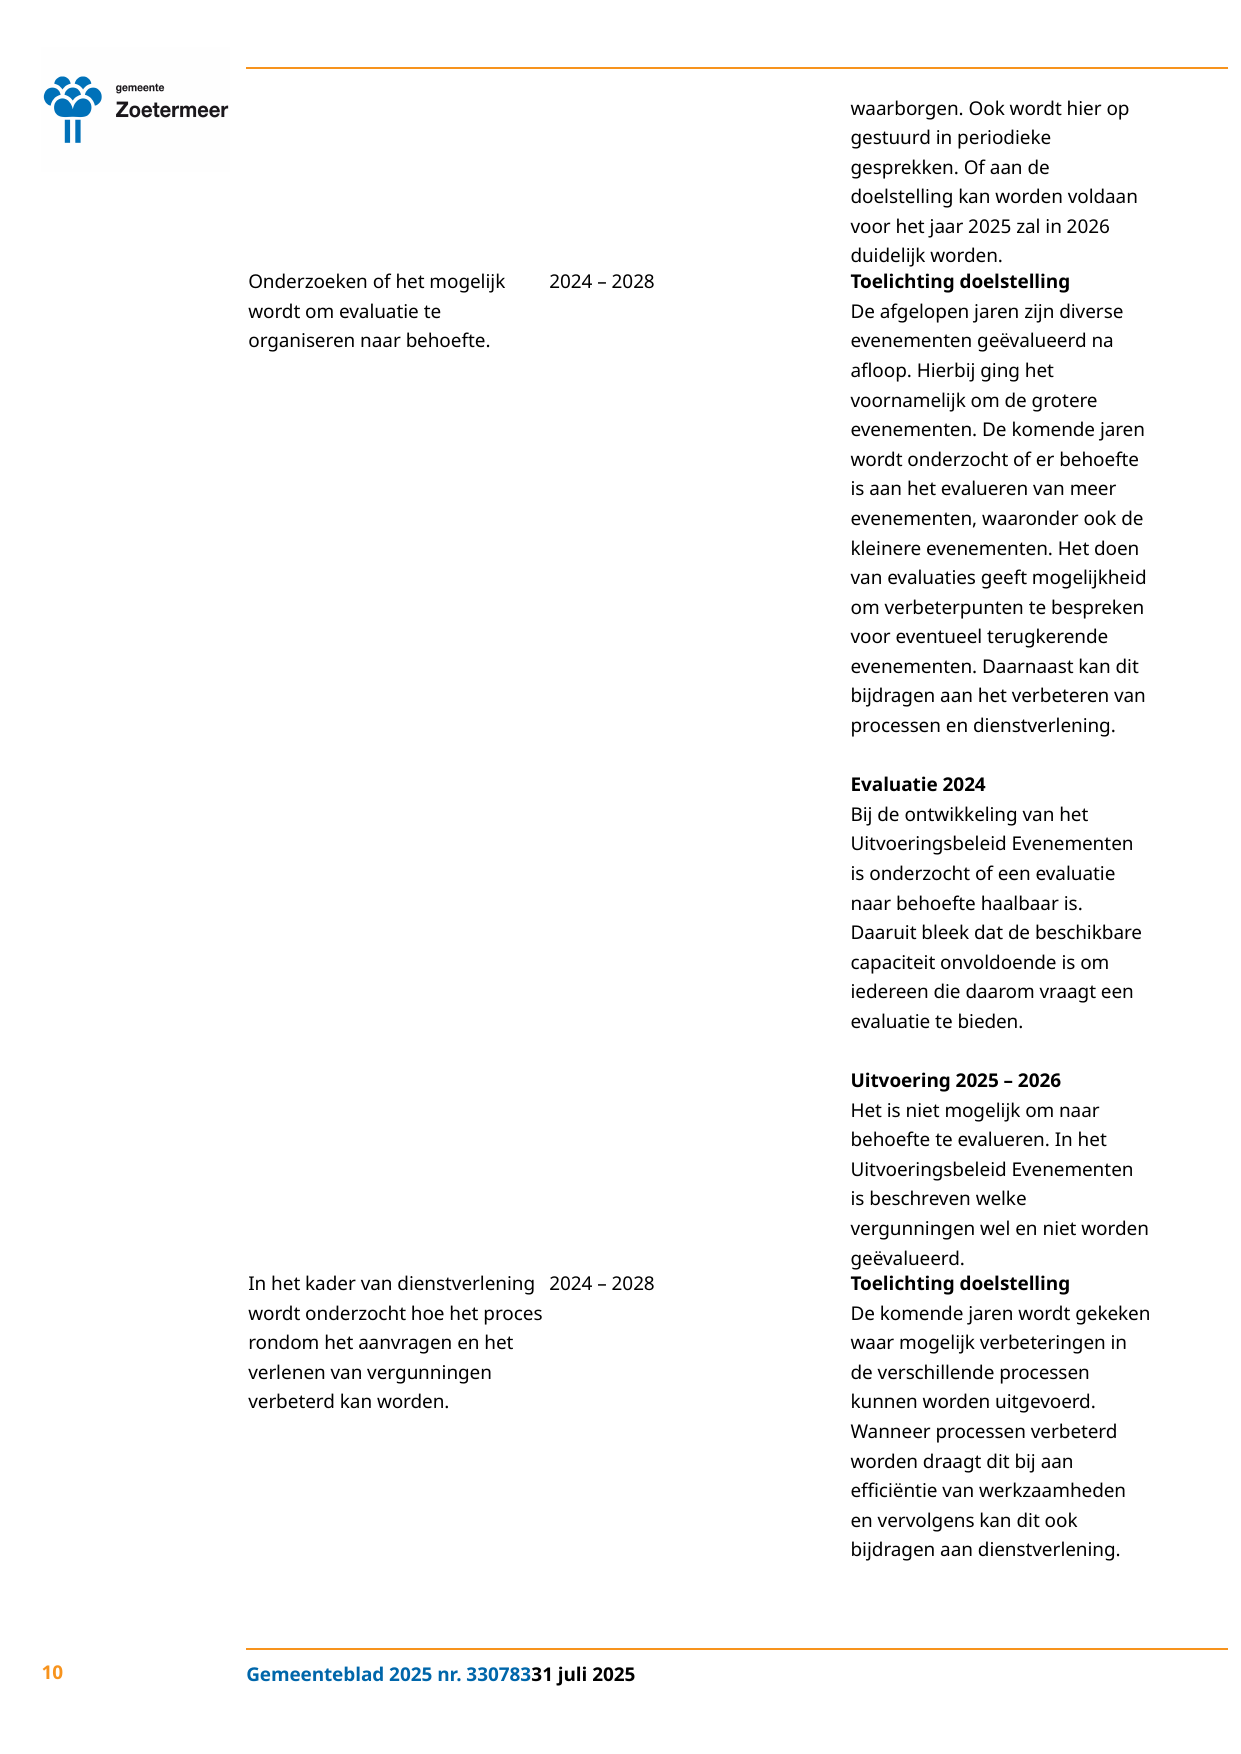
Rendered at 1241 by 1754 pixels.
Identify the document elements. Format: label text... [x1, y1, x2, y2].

table_cell 2024 – 2028 [549, 269, 850, 1270]
table_cell Onderzoeken of het mogelijk wordt om evaluatie te organiseren naar behoefte. [248, 269, 549, 1270]
table_cell In het kader van dienstverlening wordt onderzocht hoe het proces rondom het aanvragen en het verlenen van vergunningen verbeterd kan worden. [248, 1270, 549, 1592]
table_cell waarborgen. Ook wordt hier op gestuurd in periodieke gesprekken. Of aan de doelstelling kan worden voldaan voor het jaar 2025 zal in 2026 duidelijk worden. [850, 95, 1152, 268]
table_cell 2024 – 2028 [549, 1270, 850, 1592]
table_cell [248, 95, 549, 268]
table_cell Toelichting doelstelling De komende jaren wordt gekeken waar mogelijk verbeteringen in de verschillende processen kunnen worden uitgevoerd. Wanneer processen verbeterd worden draagt dit bij aan efficiëntie van werkzaamheden en vervolgens kan dit ook bijdragen aan dienstverlening. [850, 1270, 1152, 1592]
table_cell [549, 95, 850, 268]
table_cell Toelichting doelstelling De afgelopen jaren zijn diverse evenementen geëvalueerd na afloop. Hierbij ging het voornamelijk om de grotere evenementen. De komende jaren wordt onderzocht of er behoefte is aan het evalueren van meer evenementen, waaronder ook de kleinere evenementen. Het doen van evaluaties geeft mogelijkheid om verbeterpunten te bespreken voor eventueel terugkerende evenementen. Daarnaast kan dit bijdragen aan het verbeteren van processen en dienstverlening. Evaluatie 2024 Bij de ontwikkeling van het Uitvoeringsbeleid Evenementen is onderzocht of een evaluatie naar behoefte haalbaar is. Daaruit bleek dat de beschikbare capaciteit onvoldoende is om iedereen die daarom vraagt een evaluatie te bieden. Uitvoering 2025 – 2026 Het is niet mogelijk om naar behoefte te evalueren. In het Uitvoeringsbeleid Evenementen is beschreven welke vergunningen wel en niet worden geëvalueerd. [850, 269, 1152, 1270]
picture [41, 47, 231, 172]
